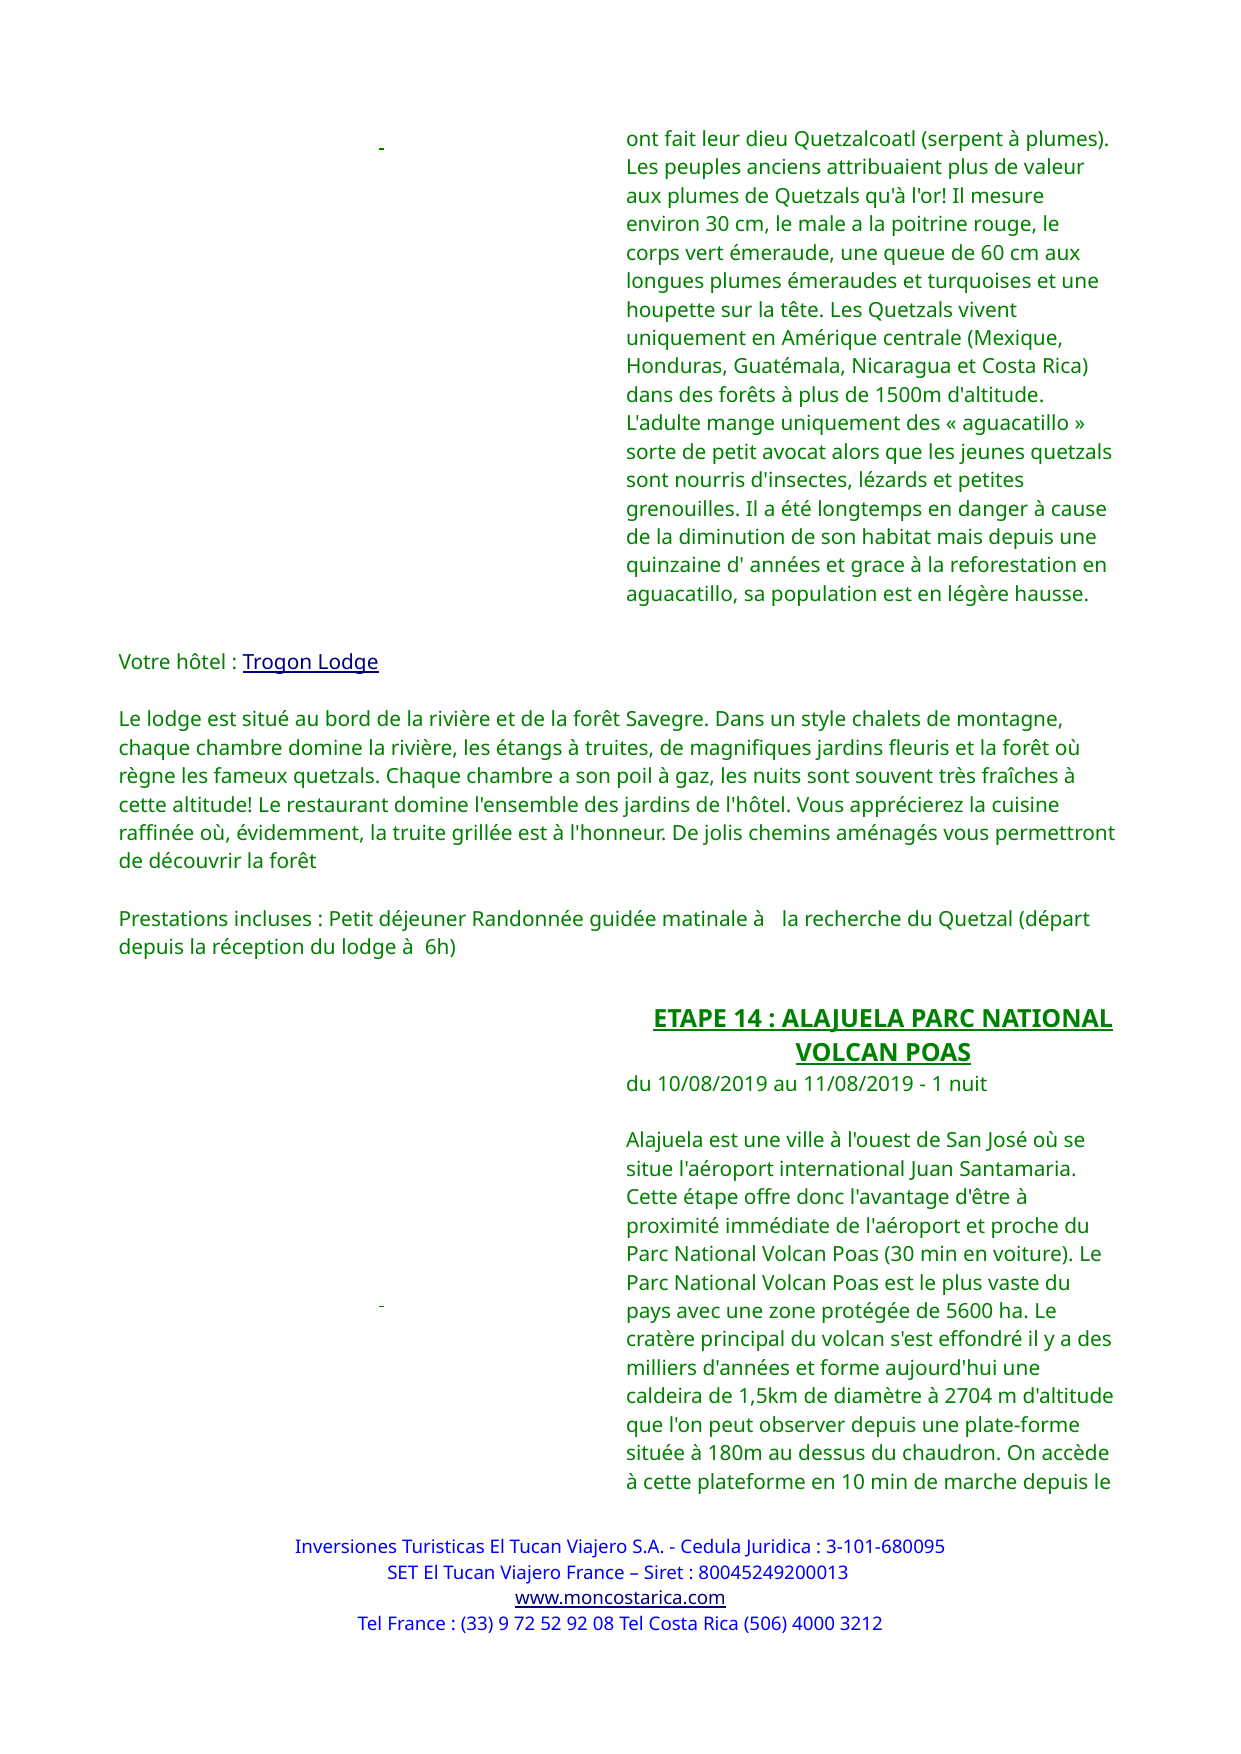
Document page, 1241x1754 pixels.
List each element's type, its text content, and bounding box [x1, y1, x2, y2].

table_header [118, 995, 620, 1501]
table_header [118, 118, 620, 613]
text Prestations incluses : Petit déjeuner Randonnée guidée matinale à la recherche du Quetzal (départ depuis la réception du lodge à 6h) [118, 904, 1122, 961]
text Votre hôtel : Trogon Lodge [118, 647, 1122, 676]
table_header ETAPE 14 : ALAJUELA PARC NATIONAL VOLCAN POAS du 10/08/2019 au 11/08/2019 - 1 nuit Alajuela est une ville à l'ouest de San José où se situe l'aéroport international Juan Santamaria. Cette étape offre donc l'avantage d'être à proximité immédiate de l'aéroport et proche du Parc National Volcan Poas (30 min en voiture). Le Parc National Volcan Poas est le plus vaste du pays avec une zone protégée de 5600 ha. Le cratère principal du volcan s'est effondré il y a des milliers d'années et forme aujourd'hui une caldeira de 1,5km de diamètre à 2704 m d'altitude que l'on peut observer depuis une plate-forme située à 180m au dessus du chaudron. On accède à cette plateforme en 10 min de marche depuis le [620, 995, 1122, 1501]
text Le lodge est situé au bord de la rivière et de la forêt Savegre. Dans un style chalets de montagne, chaque chambre domine la rivière, les étangs à truites, de magnifiques jardins fleuris et la forêt où règne les fameux quetzals. Chaque chambre a son poil à gaz, les nuits sont souvent très fraîches à cette altitude! Le restaurant domine l'ensemble des jardins de l'hôtel. Vous apprécierez la cuisine raffinée où, évidemment, la truite grillée est à l'honneur. De jolis chemins aménagés vous permettront de découvrir la forêt [118, 704, 1122, 875]
table_header ont fait leur dieu Quetzalcoatl (serpent à plumes). Les peuples anciens attribuaient plus de valeur aux plumes de Quetzals qu'à l'or! Il mesure environ 30 cm, le male a la poitrine rouge, le corps vert émeraude, une queue de 60 cm aux longues plumes émeraudes et turquoises et une houpette sur la tête. Les Quetzals vivent uniquement en Amérique centrale (Mexique, Honduras, Guatémala, Nicaragua et Costa Rica) dans des forêts à plus de 1500m d'altitude. L'adulte mange uniquement des « aguacatillo » sorte de petit avocat alors que les jeunes quetzals sont nourris d'insectes, lézards et petites grenouilles. Il a été longtemps en danger à cause de la diminution de son habitat mais depuis une quinzaine d' années et grace à la reforestation en aguacatillo, sa population est en légère hausse. [620, 118, 1122, 613]
